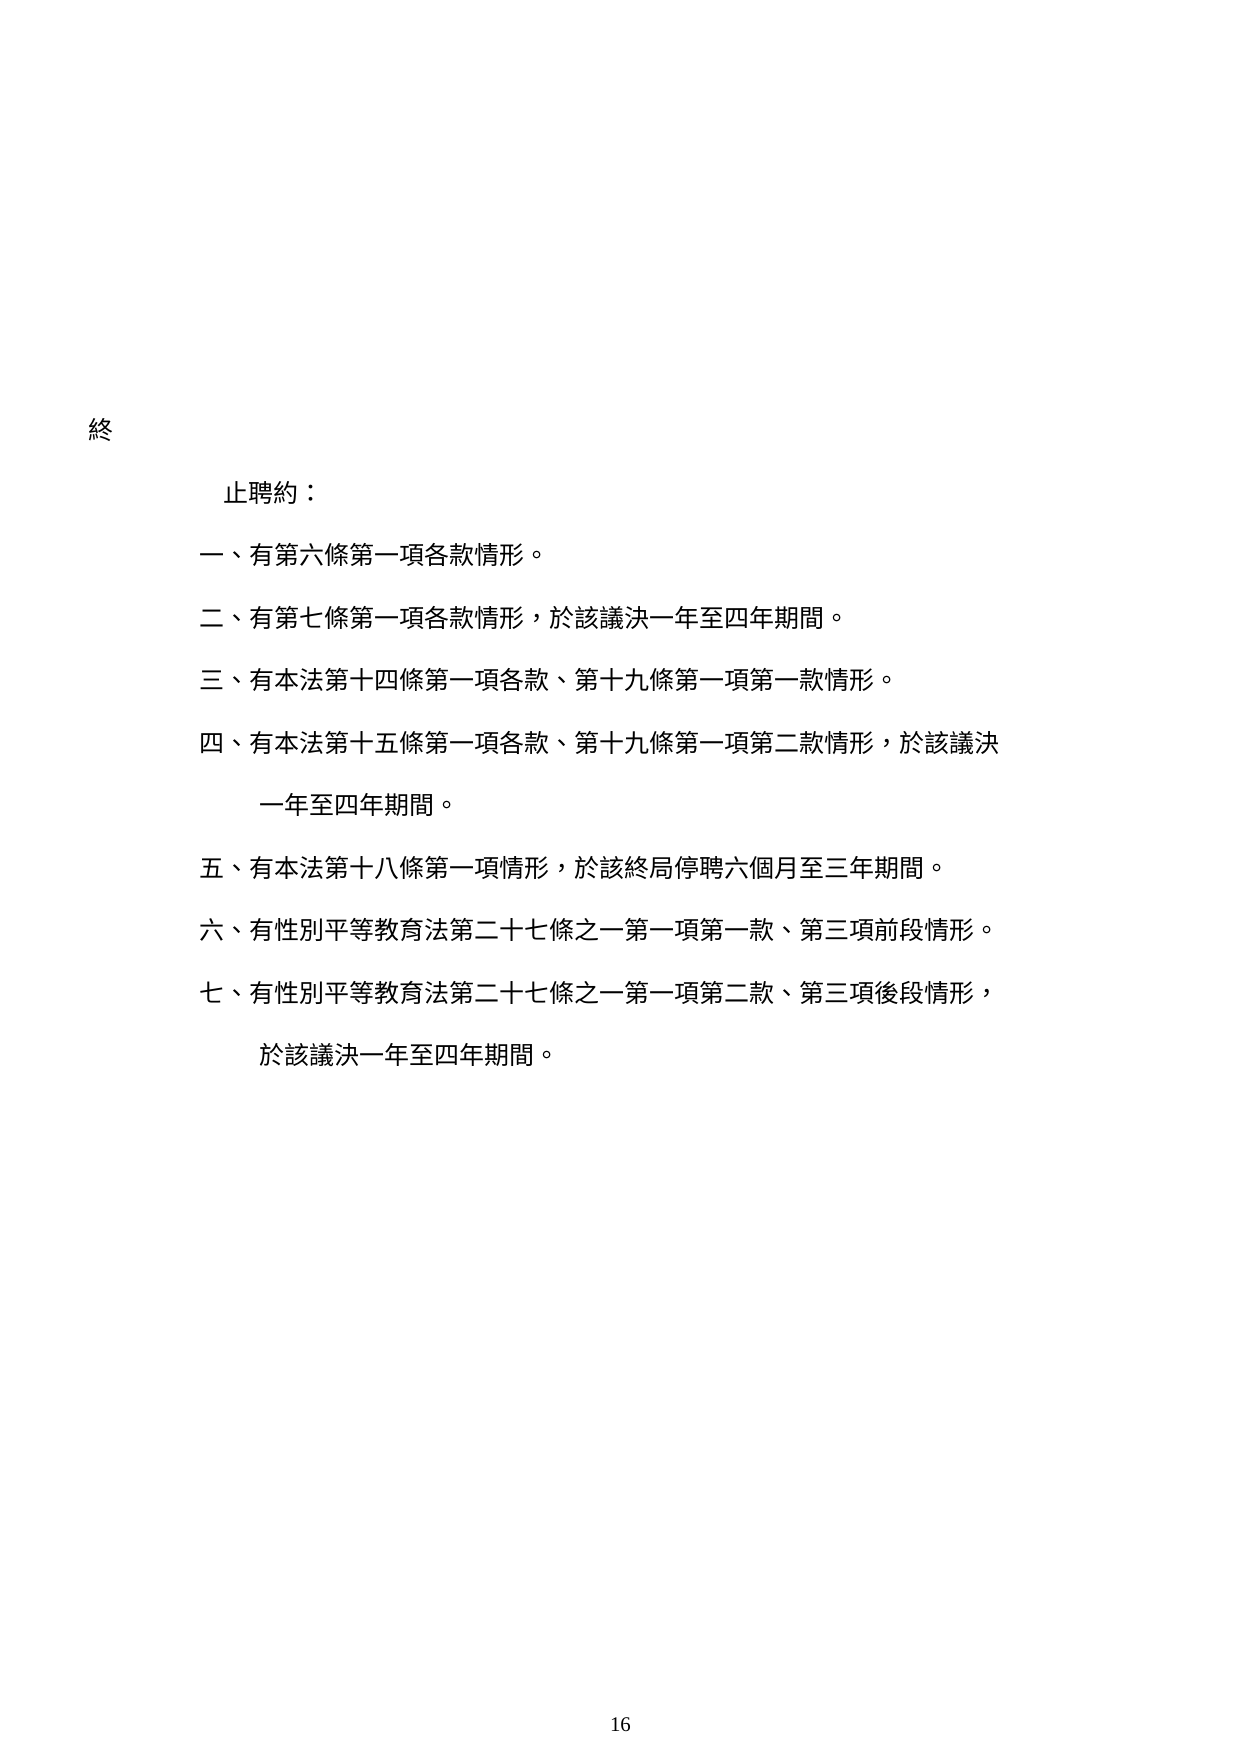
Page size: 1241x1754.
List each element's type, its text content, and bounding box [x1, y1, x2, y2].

text 四、有本法第十五條第一項各款、第十九條第一項第二款情形，於該議決 [89, 700, 1152, 762]
text 三、有本法第十四條第一項各款、第十九條第一項第一款情形。 [89, 637, 1152, 700]
text 一年至四年期間。 [89, 762, 1152, 825]
text 五、有本法第十八條第一項情形，於該終局停聘六個月至三年期間。 [89, 825, 1152, 887]
text 一、有第六條第一項各款情形。 [89, 512, 1152, 575]
text 止聘約： [89, 450, 1152, 512]
text 終 [89, 387, 1152, 450]
text 六、有性別平等教育法第二十七條之一第一項第一款、第三項前段情形。 [89, 887, 1152, 950]
text 於該議決一年至四年期間。 [89, 1012, 1152, 1075]
text 二、有第七條第一項各款情形，於該議決一年至四年期間。 [89, 575, 1152, 637]
text 七、有性別平等教育法第二十七條之一第一項第二款、第三項後段情形， [89, 950, 1152, 1012]
